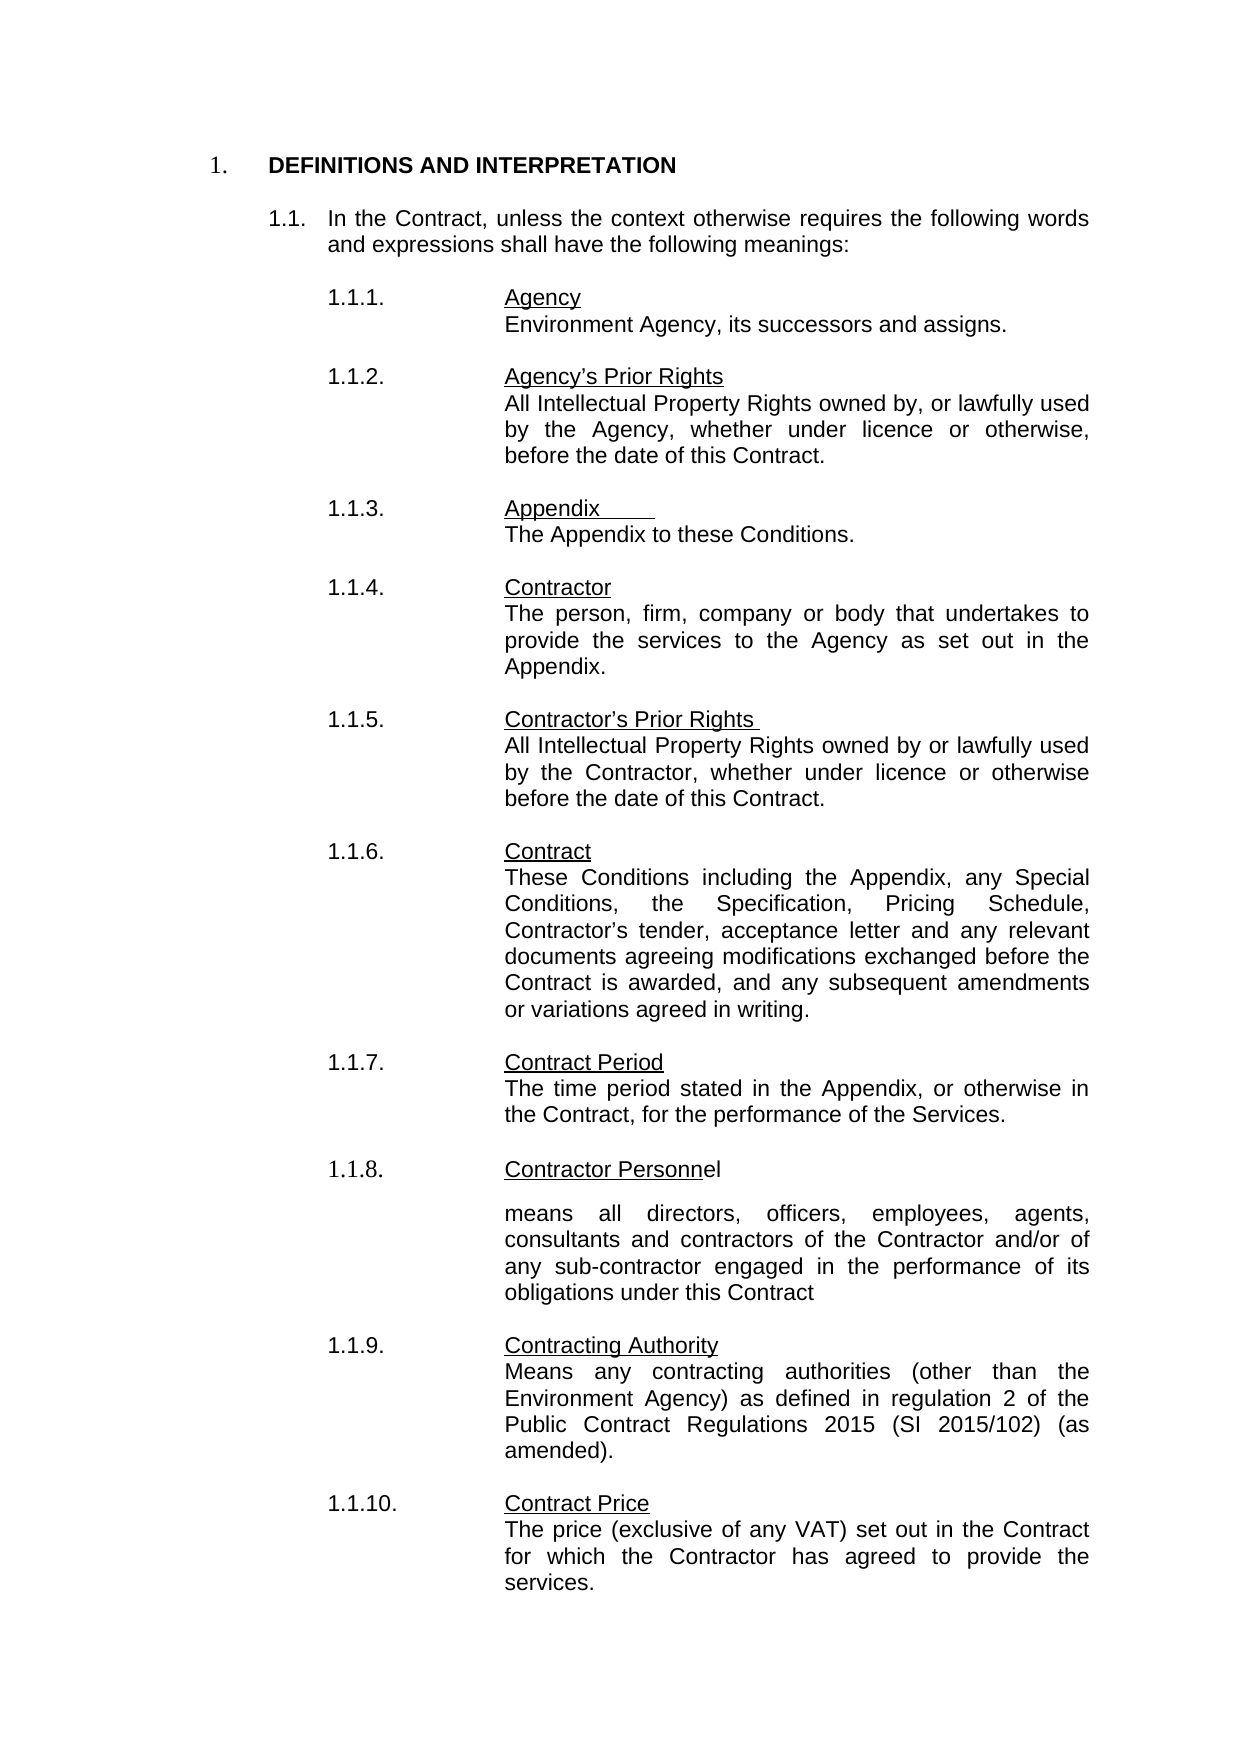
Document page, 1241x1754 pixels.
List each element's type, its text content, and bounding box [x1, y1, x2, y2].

list Agency’s Prior Rights [327, 363, 1090, 389]
list All Intellectual Property Rights owned by or lawfully used by the Contractor, whether under licence or otherwise before the date of this Contract. [504, 732, 1090, 811]
list Contract [327, 838, 1090, 864]
list These Conditions including the Appendix, any Special Conditions, the Specification, Pricing Schedule, Contractor’s tender, acceptance letter and any relevant documents agreeing modifications exchanged before the Contract is awarded, and any subsequent amendments or variations agreed in writing. [504, 864, 1090, 1022]
list The Appendix to these Conditions. [467, 521, 1090, 548]
list Contractor [327, 574, 1090, 600]
list Agency [327, 284, 1090, 311]
list Means any contracting authorities (other than the Environment Agency) as defined in regulation 2 of the Public Contract Regulations 2015 (SI 2015/102) (as amended). [504, 1358, 1090, 1464]
list The person, firm, company or body that undertakes to provide the services to the Agency as set out in the Appendix. [504, 600, 1090, 679]
list The price (exclusive of any VAT) set out in the Contract for which the Contractor has agreed to provide the services. [504, 1516, 1090, 1595]
list Contract Price [327, 1490, 1090, 1516]
list Contracting Authority [327, 1332, 1090, 1358]
list means all directors, officers, employees, agents, consultants and contractors of the Contractor and/or of any sub-contractor engaged in the performance of its obligations under this Contract [504, 1200, 1090, 1306]
list DEFINITIONS AND INTERPRETATION [209, 150, 1090, 179]
list Contractor’s Prior Rights [327, 706, 1090, 732]
list The time period stated in the Appendix, or otherwise in the Contract, for the performance of the Services. [504, 1075, 1090, 1127]
list Contract Period [327, 1048, 1090, 1075]
list All Intellectual Property Rights owned by, or lawfully used by the Agency, whether under licence or otherwise, before the date of this Contract. [504, 389, 1090, 469]
list Environment Agency, its successors and assigns. [467, 311, 1090, 337]
list Contractor Personnel [327, 1154, 1090, 1183]
list In the Contract, unless the context otherwise requires the following words and expressions shall have the following meanings: [268, 205, 1090, 258]
list Appendix [327, 495, 1090, 521]
